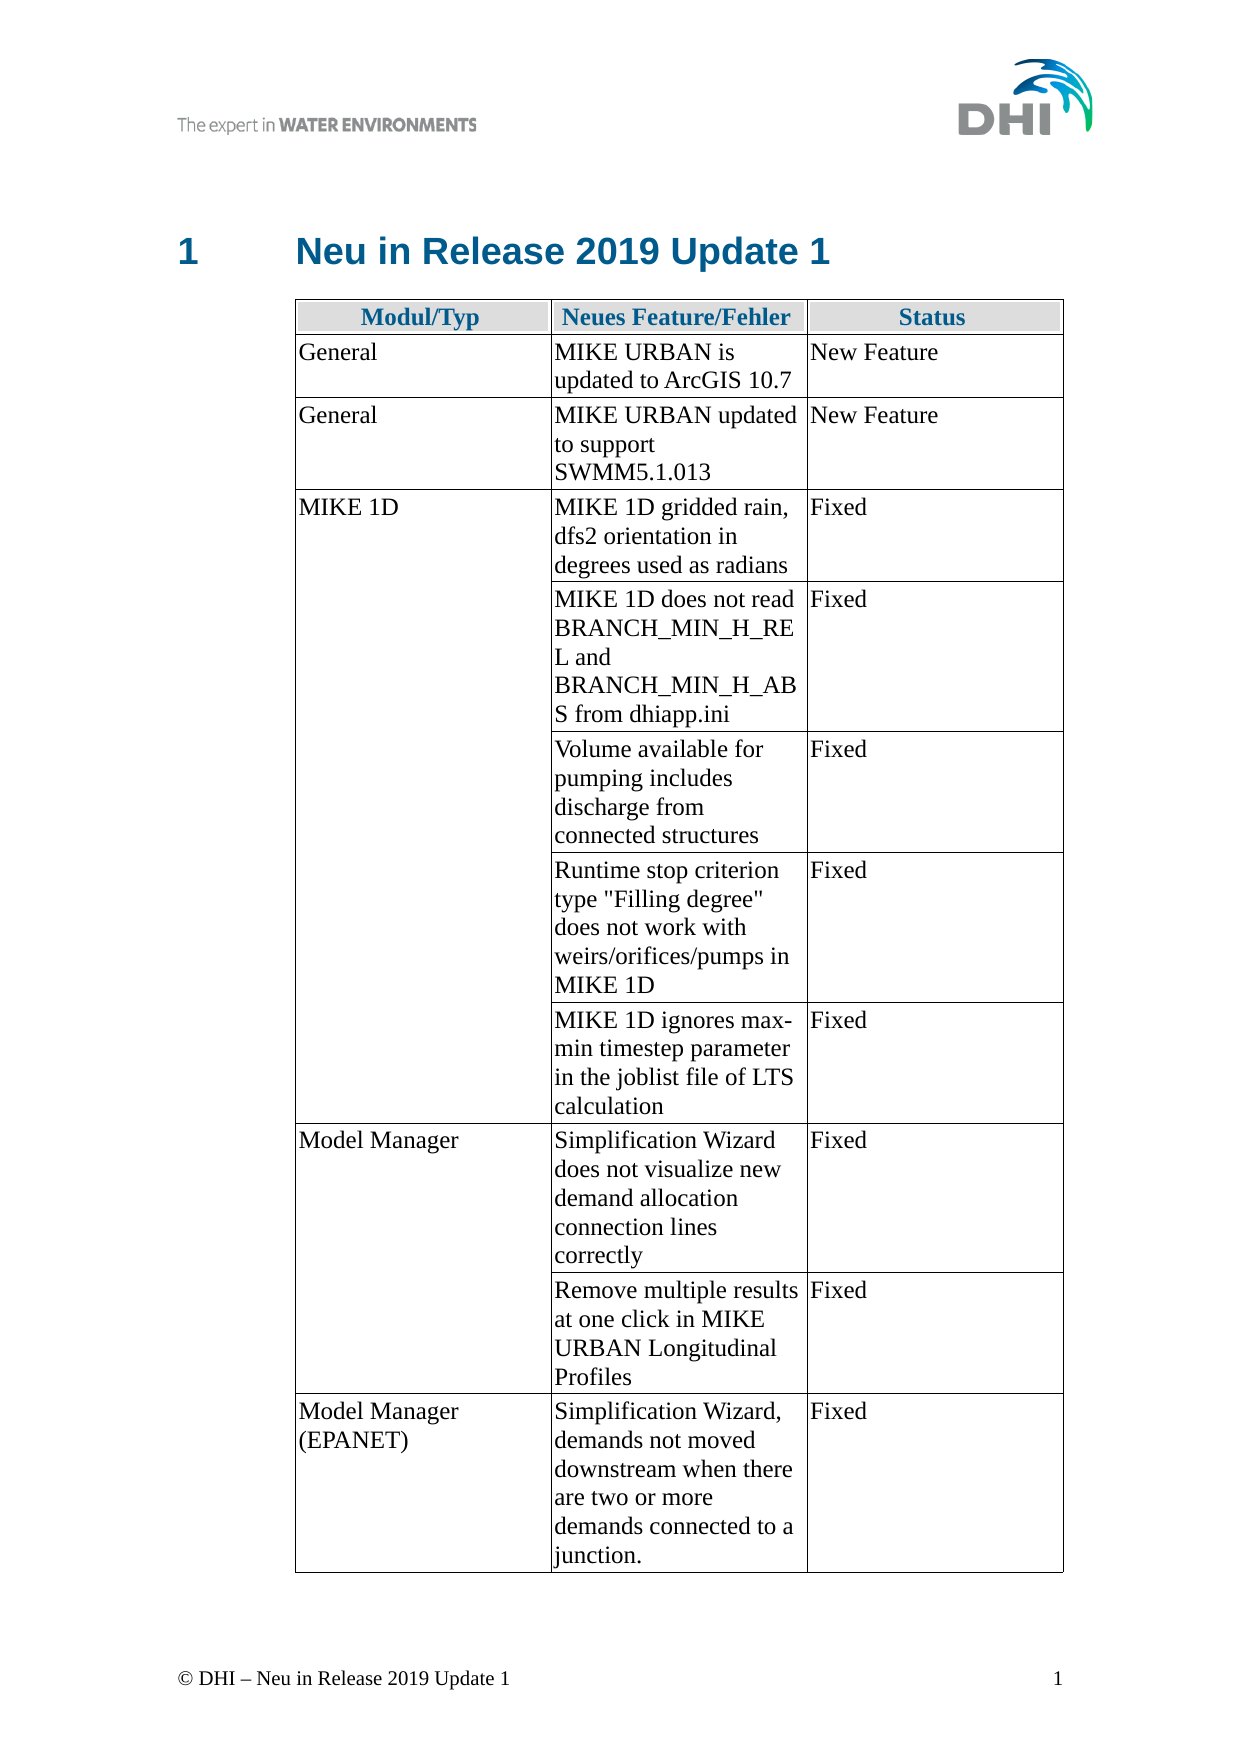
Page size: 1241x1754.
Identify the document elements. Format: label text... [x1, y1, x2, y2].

table_cell Fixed [808, 490, 1063, 581]
table_cell Fixed [808, 1003, 1063, 1123]
table_cell General [296, 335, 551, 397]
table_cell New Feature [808, 335, 1063, 397]
picture [177, 117, 477, 135]
table_header Status [808, 300, 1063, 333]
table_cell Remove multiple results at one click in MIKE URBAN Longitudinal Profiles [552, 1273, 807, 1393]
table_cell MIKE URBAN updated to support SWMM5.1.013 [552, 398, 807, 489]
table_cell Model Manager (EPANET) [296, 1394, 551, 1572]
table_cell Fixed [808, 1273, 1063, 1393]
table_cell Simplification Wizard, demands not moved downstream when there are two or more demands connected to a junction. [552, 1394, 807, 1572]
table_cell New Feature [808, 398, 1063, 489]
table_header Neues Feature/Fehler [552, 300, 807, 333]
table_header Modul/Typ [296, 300, 551, 333]
table_cell Fixed [808, 1394, 1063, 1572]
table_cell General [296, 398, 551, 489]
picture [958, 59, 1093, 135]
table_cell Fixed [808, 853, 1063, 1002]
table_cell Runtime stop criterion type "Filling degree" does not work with weirs/orifices/pumps in MIKE 1D [552, 853, 807, 1002]
table_cell MIKE 1D [296, 490, 551, 1123]
table_cell MIKE 1D ignores max-min timestep parameter in the joblist file of LTS calculation [552, 1003, 807, 1123]
table_cell Fixed [808, 732, 1063, 852]
table_cell Model Manager [296, 1124, 551, 1393]
table_cell Fixed [808, 1124, 1063, 1272]
subtitle Neu in Release 2019 Update 1 [177, 229, 1063, 272]
table_cell MIKE URBAN is updated to ArcGIS 10.7 [552, 335, 807, 397]
table_cell MIKE 1D does not read BRANCH_MIN_H_REL and BRANCH_MIN_H_ABS from dhiapp.ini [552, 582, 807, 731]
table_cell Simplification Wizard does not visualize new demand allocation connection lines correctly [552, 1124, 807, 1272]
table_cell MIKE 1D gridded rain, dfs2 orientation in degrees used as radians [552, 490, 807, 581]
table_cell Fixed [808, 582, 1063, 731]
table_cell Volume available for pumping includes discharge from connected structures [552, 732, 807, 852]
